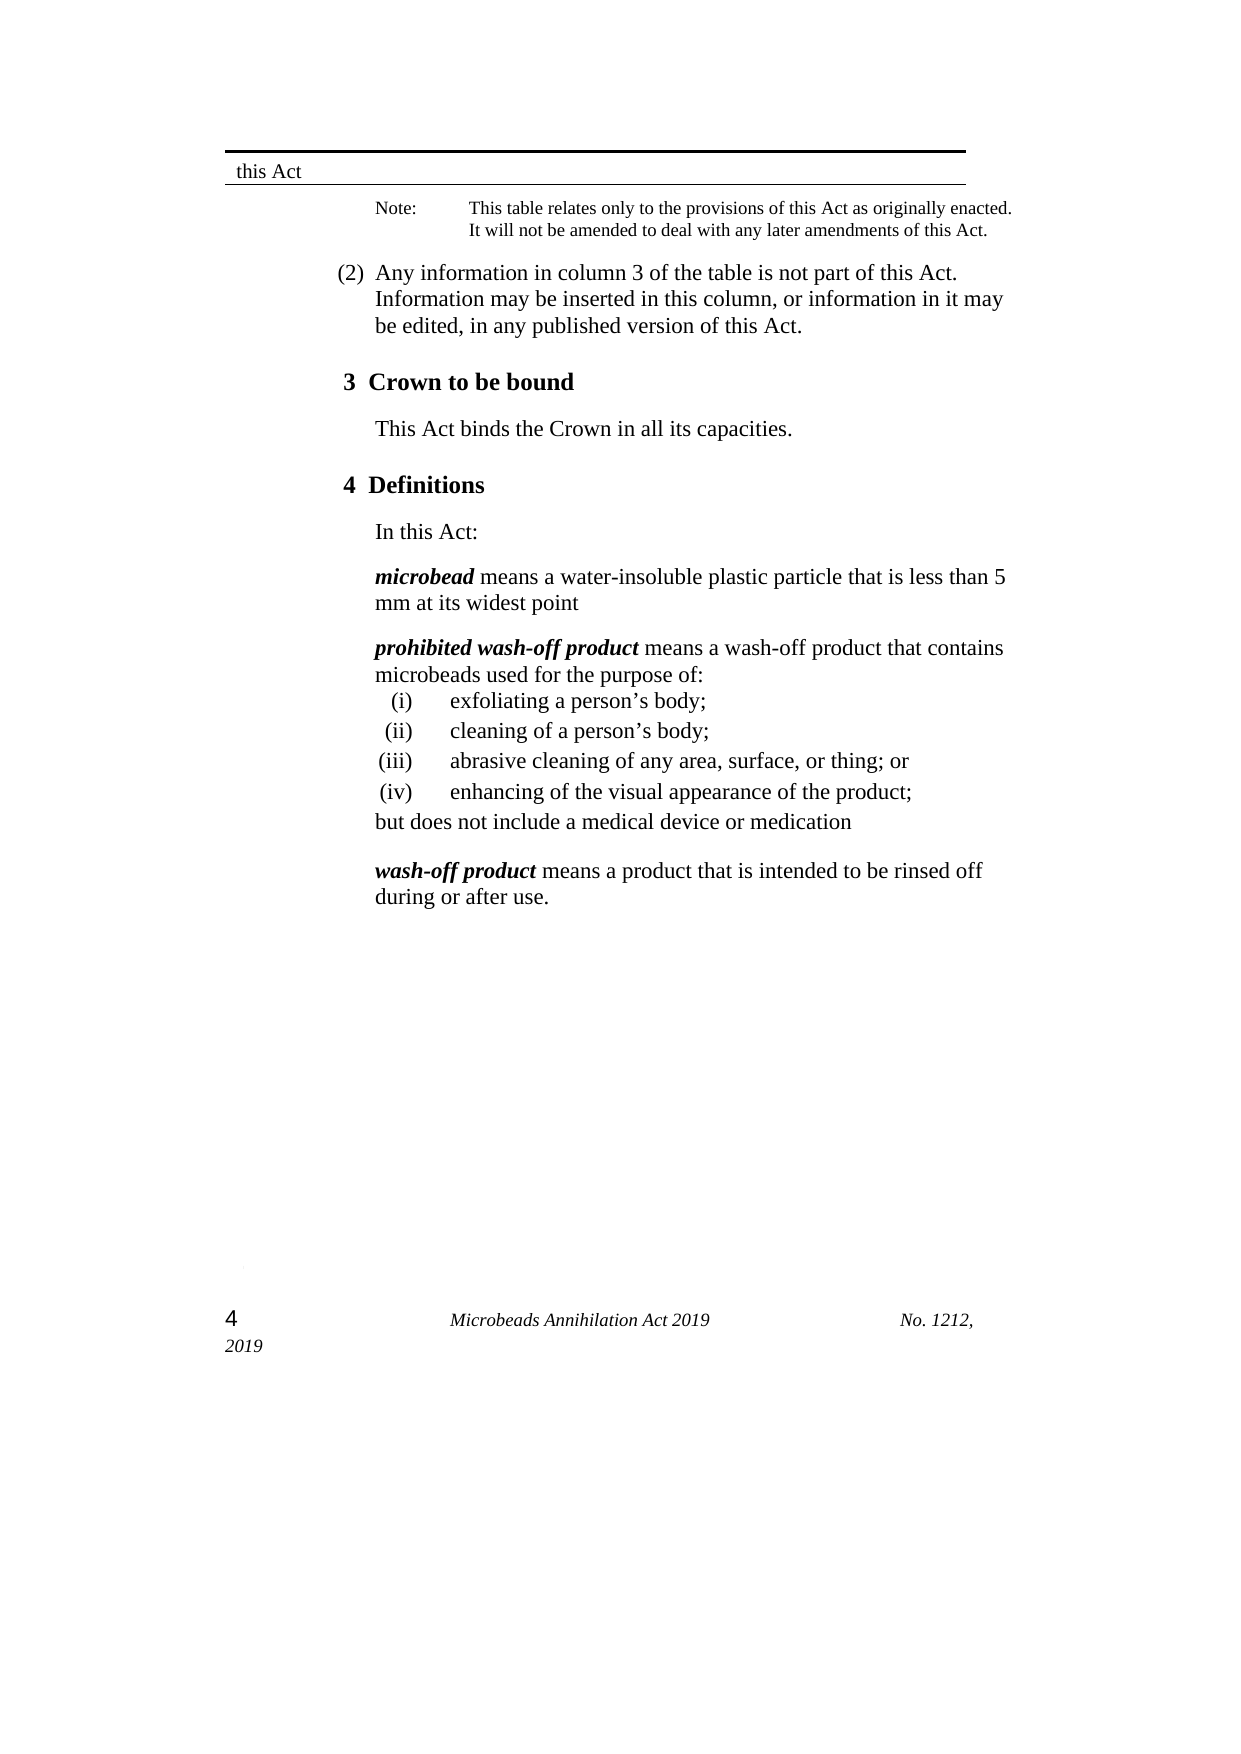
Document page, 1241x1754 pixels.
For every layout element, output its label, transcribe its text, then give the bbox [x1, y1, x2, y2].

table_cell [801, 153, 966, 183]
text microbead means a water-insoluble plastic particle that is less than 5 mm at its widest point [375, 563, 1015, 616]
text (2) Any information in column 3 of the table is not part of this Act. Information may be inserted in this column, or information in it may be edited, in any published version of this Act. [337, 259, 1015, 338]
list cleaning of a person’s body; [412, 717, 1015, 744]
table_cell [402, 153, 801, 183]
list enhancing of the visual appearance of the product; [412, 778, 1015, 804]
text 3 Crown to be bound [343, 367, 1015, 396]
text Note: This table relates only to the provisions of this Act as originally enacted. It will not be amended to deal with any later amendments of this Act. [375, 197, 1015, 240]
text In this Act: [375, 518, 1015, 544]
text prohibited wash-off product means a wash-off product that contains microbeads used for the purpose of: [375, 634, 1015, 687]
text 4 Definitions [343, 470, 1015, 499]
text This Act binds the Crown in all its capacities. [256, 415, 1015, 441]
list abrasive cleaning of any area, surface, or thing; or [412, 747, 1015, 774]
table_cell this Act [225, 153, 402, 183]
list exfoliating a person’s body; [412, 687, 1015, 713]
text wash-off product means a product that is intended to be rinsed off during or after use. [375, 857, 1015, 909]
text but does not include a medical device or medication [225, 808, 1015, 834]
